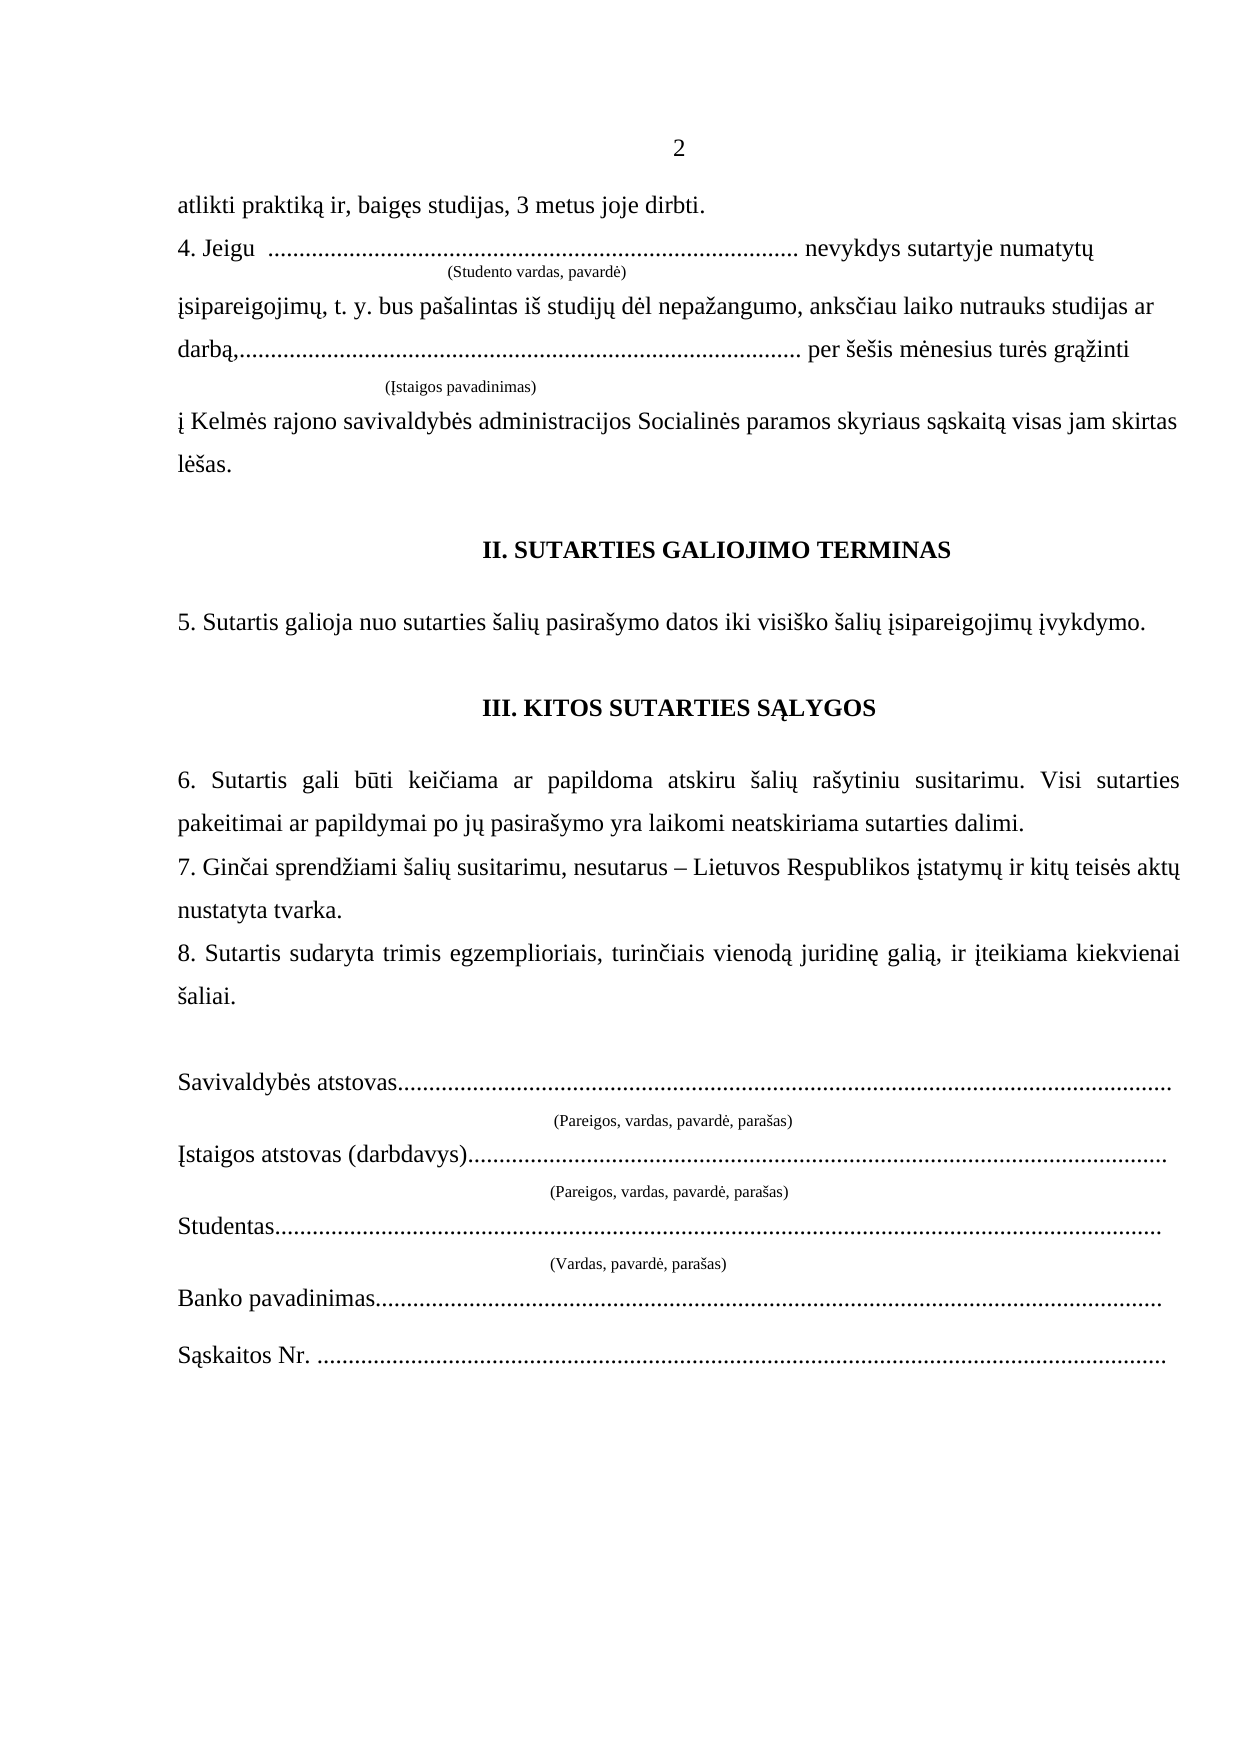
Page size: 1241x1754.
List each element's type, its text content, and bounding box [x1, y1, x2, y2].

text (Studento vardas, pavardė) [312, 262, 1181, 281]
text (Pareigos, vardas, pavardė, parašas) [177, 1182, 1181, 1201]
text 7. Ginčai sprendžiami šalių susitarimu, nesutarus – Lietuvos Respublikos įstatymų ir kitų teisės aktų nustatyta tvarka. [177, 852, 1181, 923]
text (Vardas, pavardė, parašas) [177, 1254, 1181, 1273]
text Savivaldybės atstovas............................................................................................................................ [177, 1067, 1181, 1096]
text Įstaigos atstovas (darbdavys)................................................................................................................ [177, 1139, 1181, 1168]
text 8. Sutartis sudaryta trimis egzemplioriais, turinčiais vienodą juridinę galią, ir įteikiama kiekvienai šaliai. [177, 938, 1181, 1010]
text 6. Sutartis gali būti keičiama ar papildoma atskiru šalių rašytiniu susitarimu. Visi sutarties pakeitimai ar papildymai po jų pasirašymo yra laikomi neatskiriama sutarties dalimi. [177, 765, 1181, 837]
text Studentas.............................................................................................................................................. [177, 1211, 1181, 1240]
text atlikti praktiką ir, baigęs studijas, 3 metus joje dirbti. [177, 190, 1181, 219]
text (Įstaigos pavadinimas) [215, 377, 1181, 396]
text Sąskaitos Nr. ........................................................................................................................................ [177, 1340, 1181, 1369]
text įsipareigojimų, t. y. bus pašalintas iš studijų dėl nepažangumo, anksčiau laiko nutrauks studijas ar darbą,.......................................................................................... per šešis mėnesius turės grąžinti [177, 291, 1181, 363]
text 4. Jeigu ..................................................................................... nevykdys sutartyje numatytų [177, 233, 1181, 262]
text 5. Sutartis galioja nuo sutarties šalių pasirašymo datos iki visiško šalių įsipareigojimų įvykdymo. [177, 607, 1181, 636]
text Banko pavadinimas.............................................................................................................................. [177, 1283, 1181, 1312]
text II. SUTARTIES GALIOJIMO TERMINAS [252, 535, 1181, 564]
text (Pareigos, vardas, pavardė, parašas) [177, 1110, 1181, 1129]
text į Kelmės rajono savivaldybės administracijos Socialinės paramos skyriaus sąskaitą visas jam skirtas lėšas. [177, 406, 1181, 478]
text III. KITOS SUTARTIES SĄLYGOS [177, 693, 1181, 722]
